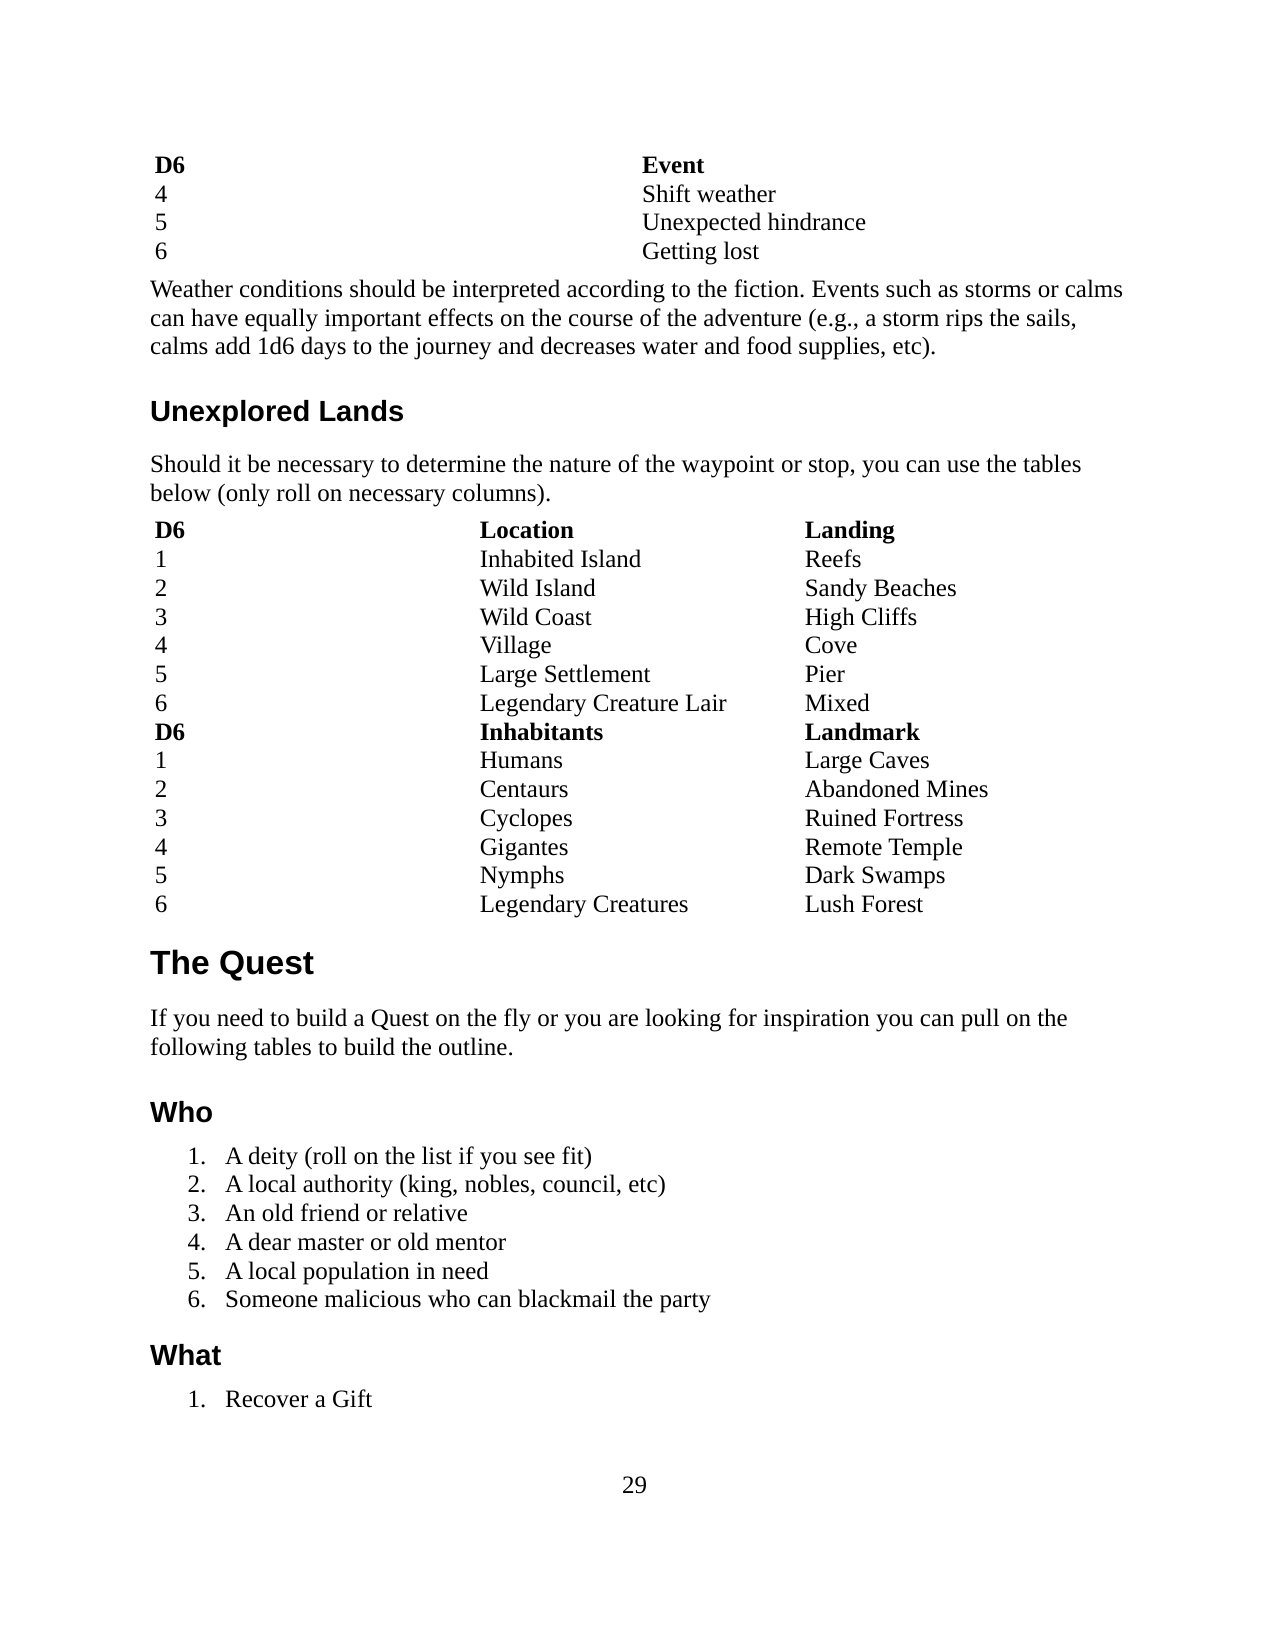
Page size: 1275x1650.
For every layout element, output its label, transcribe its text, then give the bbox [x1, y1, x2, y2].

list Recover a Gift [187, 1384, 1125, 1413]
subtitle Unexplored Lands [150, 394, 1125, 428]
table_header Landing [800, 516, 1125, 544]
table_cell Centaurs [475, 774, 800, 803]
text Weather conditions should be interpreted according to the fiction. Events such as storms or calms can have equally important effects on the course of the adventure (e.g., a storm rips the sails, calms add 1d6 days to the journey and decreases water and food supplies, etc). [150, 274, 1125, 360]
list Someone malicious who can blackmail the party [187, 1284, 1125, 1313]
list A deity (roll on the list if you see fit) [187, 1141, 1125, 1169]
table_cell 6 [150, 236, 637, 265]
table_cell 4 [150, 179, 637, 207]
list A local population in need [187, 1256, 1125, 1284]
table_header Landmark [800, 717, 1125, 746]
list A local authority (king, nobles, council, etc) [187, 1169, 1125, 1198]
table_cell Wild Island [475, 573, 800, 602]
table_cell 5 [150, 659, 475, 688]
table_cell Wild Coast [475, 602, 800, 631]
table_cell Mixed [800, 688, 1125, 717]
table_cell Getting lost [638, 236, 1125, 265]
table_cell Remote Temple [800, 832, 1125, 861]
list A dear master or old mentor [187, 1227, 1125, 1256]
table_cell 3 [150, 602, 475, 631]
table_cell Ruined Fortress [800, 803, 1125, 832]
table_cell Unexpected hindrance [638, 208, 1125, 236]
table_cell High Cliffs [800, 602, 1125, 631]
table_cell Inhabited Island [475, 544, 800, 573]
table_cell Abandoned Mines [800, 774, 1125, 803]
table_header Event [638, 150, 1125, 179]
table_cell Large Caves [800, 746, 1125, 774]
table_cell Cyclopes [475, 803, 800, 832]
table_cell Reefs [800, 544, 1125, 573]
table_cell Shift weather [638, 179, 1125, 207]
table_header Location [475, 516, 800, 544]
table_cell 6 [150, 889, 475, 918]
text If you need to build a Quest on the fly or you are looking for inspiration you can pull on the following tables to build the outline. [150, 1003, 1125, 1061]
list An old friend or relative [187, 1198, 1125, 1227]
subtitle Who [150, 1095, 1125, 1128]
table_cell Legendary Creatures [475, 889, 800, 918]
table_header D6 [150, 717, 475, 746]
subtitle The Quest [150, 943, 1125, 982]
table_cell 5 [150, 208, 637, 236]
table_cell Gigantes [475, 832, 800, 861]
table_cell Pier [800, 659, 1125, 688]
text Should it be necessary to determine the nature of the waypoint or stop, you can use the tables below (only roll on necessary columns). [150, 449, 1125, 507]
table_cell 1 [150, 746, 475, 774]
table_cell Nymphs [475, 861, 800, 889]
table_header D6 [150, 150, 637, 179]
table_cell Humans [475, 746, 800, 774]
table_cell 6 [150, 688, 475, 717]
table_cell Village [475, 631, 800, 659]
table_header D6 [150, 516, 475, 544]
table_cell Legendary Creature Lair [475, 688, 800, 717]
table_cell 5 [150, 861, 475, 889]
subtitle What [150, 1338, 1125, 1372]
table_cell Sandy Beaches [800, 573, 1125, 602]
table_cell 3 [150, 803, 475, 832]
table_cell 4 [150, 631, 475, 659]
table_cell 4 [150, 832, 475, 861]
table_cell Lush Forest [800, 889, 1125, 918]
table_cell 2 [150, 774, 475, 803]
table_header Inhabitants [475, 717, 800, 746]
table_cell 2 [150, 573, 475, 602]
table_cell Large Settlement [475, 659, 800, 688]
table_cell Cove [800, 631, 1125, 659]
table_cell 1 [150, 544, 475, 573]
table_cell Dark Swamps [800, 861, 1125, 889]
